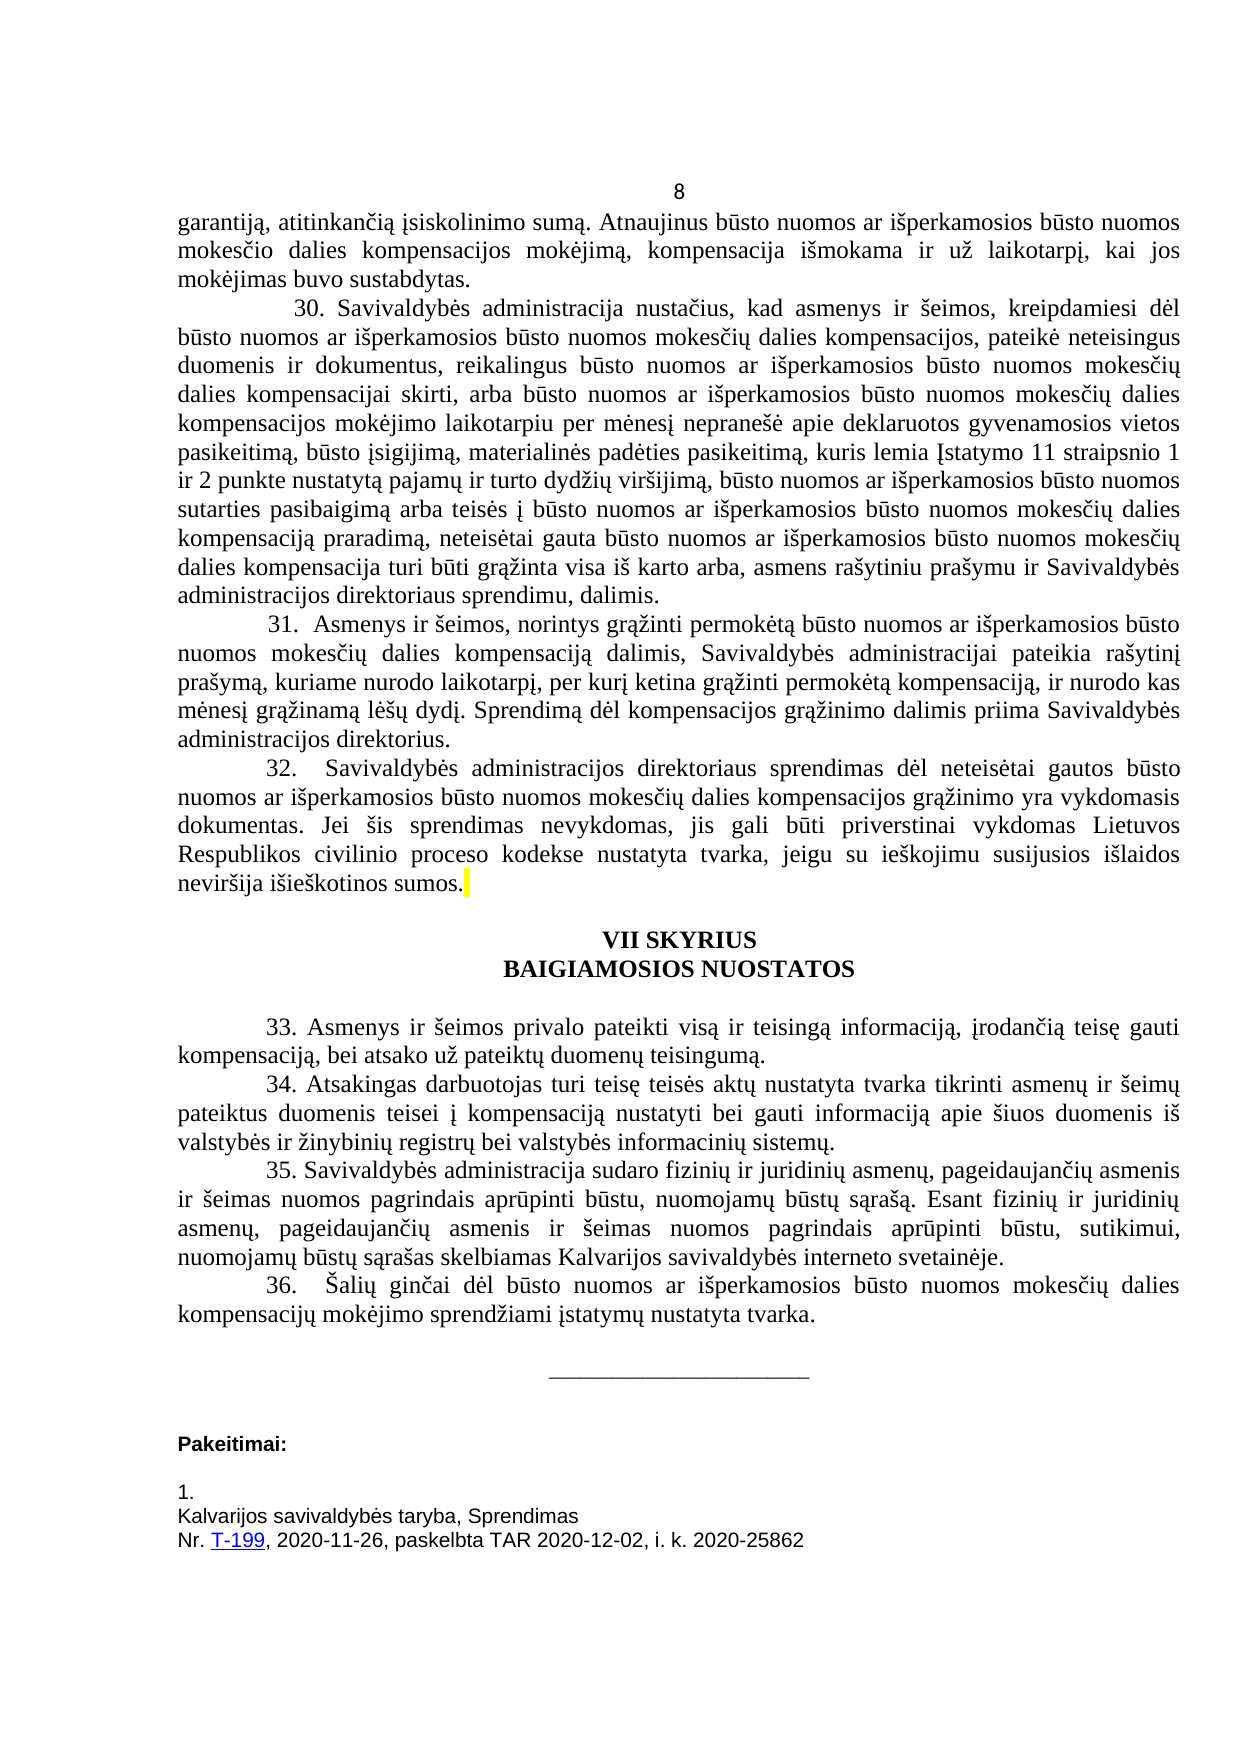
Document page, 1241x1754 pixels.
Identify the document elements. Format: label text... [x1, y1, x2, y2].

text garantiją, atitinkančią įsiskolinimo sumą. Atnaujinus būsto nuomos ar išperkamosios būsto nuomos mokesčio dalies kompensacijos mokėjimą, kompensacija išmokama ir už laikotarpį, kai jos mokėjimas buvo sustabdytas. [177, 207, 1181, 293]
text 35. Savivaldybės administracija sudaro fizinių ir juridinių asmenų, pageidaujančių asmenis ir šeimas nuomos pagrindais aprūpinti būstu, nuomojamų būstų sąrašą. Esant fizinių ir juridinių asmenų, pageidaujančių asmenis ir šeimas nuomos pagrindais aprūpinti būstu, sutikimui, nuomojamų būstų sąrašas skelbiamas Kalvarijos savivaldybės interneto svetainėje. [177, 1155, 1181, 1270]
text 36. Šalių ginčai dėl būsto nuomos ar išperkamosios būsto nuomos mokesčių dalies kompensacijų mokėjimo sprendžiami įstatymų nustatyta tvarka. [177, 1270, 1181, 1328]
text 30. Savivaldybės administracija nustačius, kad asmenys ir šeimos, kreipdamiesi dėl būsto nuomos ar išperkamosios būsto nuomos mokesčių dalies kompensacijos, pateikė neteisingus duomenis ir dokumentus, reikalingus būsto nuomos ar išperkamosios būsto nuomos mokesčių dalies kompensacijai skirti, arba būsto nuomos ar išperkamosios būsto nuomos mokesčių dalies kompensacijos mokėjimo laikotarpiu per mėnesį nepranešė apie deklaruotos gyvenamosios vietos pasikeitimą, būsto įsigijimą, materialinės padėties pasikeitimą, kuris lemia Įstatymo 11 straipsnio 1 ir 2 punkte nustatytą pajamų ir turto dydžių viršijimą, būsto nuomos ar išperkamosios būsto nuomos sutarties pasibaigimą arba teisės į būsto nuomos ar išperkamosios būsto nuomos mokesčių dalies kompensaciją praradimą, neteisėtai gauta būsto nuomos ar išperkamosios būsto nuomos mokesčių dalies kompensacija turi būti grąžinta visa iš karto arba, asmens rašytiniu prašymu ir Savivaldybės administracijos direktoriaus sprendimu, dalimis. [177, 293, 1181, 609]
text 31. Asmenys ir šeimos, norintys grąžinti permokėtą būsto nuomos ar išperkamosios būsto nuomos mokesčių dalies kompensaciją dalimis, Savivaldybės administracijai pateikia rašytinį prašymą, kuriame nurodo laikotarpį, per kurį ketina grąžinti permokėtą kompensaciją, ir nurodo kas mėnesį grąžinamą lėšų dydį. Sprendimą dėl kompensacijos grąžinimo dalimis priima Savivaldybės administracijos direktorius. [177, 609, 1181, 753]
text 34. Atsakingas darbuotojas turi teisę teisės aktų nustatyta tvarka tikrinti asmenų ir šeimų pateiktus duomenis teisei į kompensaciją nustatyti bei gauti informaciją apie šiuos duomenis iš valstybės ir žinybinių registrų bei valstybės informacinių sistemų. [177, 1069, 1181, 1155]
text 33. Asmenys ir šeimos privalo pateikti visą ir teisingą informaciją, įrodančią teisę gauti kompensaciją, bei atsako už pateiktų duomenų teisingumą. [177, 1012, 1181, 1069]
text 1. [177, 1480, 1181, 1504]
text Pakeitimai: [177, 1432, 1181, 1456]
text 32. Savivaldybės administracijos direktoriaus sprendimas dėl neteisėtai gautos būsto nuomos ar išperkamosios būsto nuomos mokesčių dalies kompensacijos grąžinimo yra vykdomasis dokumentas. Jei šis sprendimas nevykdomas, jis gali būti priverstinai vykdomas Lietuvos Respublikos civilinio proceso kodekse nustatyta tvarka, jeigu su ieškojimu susijusios išlaidos neviršija išieškotinos sumos. [177, 753, 1181, 897]
text _________________________ [177, 1357, 1181, 1381]
text Kalvarijos savivaldybės taryba, Sprendimas [177, 1504, 1181, 1528]
text BAIGIAMOSIOS NUOSTATOS [177, 954, 1181, 983]
text Nr. T-199, 2020-11-26, paskelbta TAR 2020-12-02, i. k. 2020-25862 [177, 1528, 1181, 1552]
text VII SKYRIUS [177, 925, 1181, 954]
